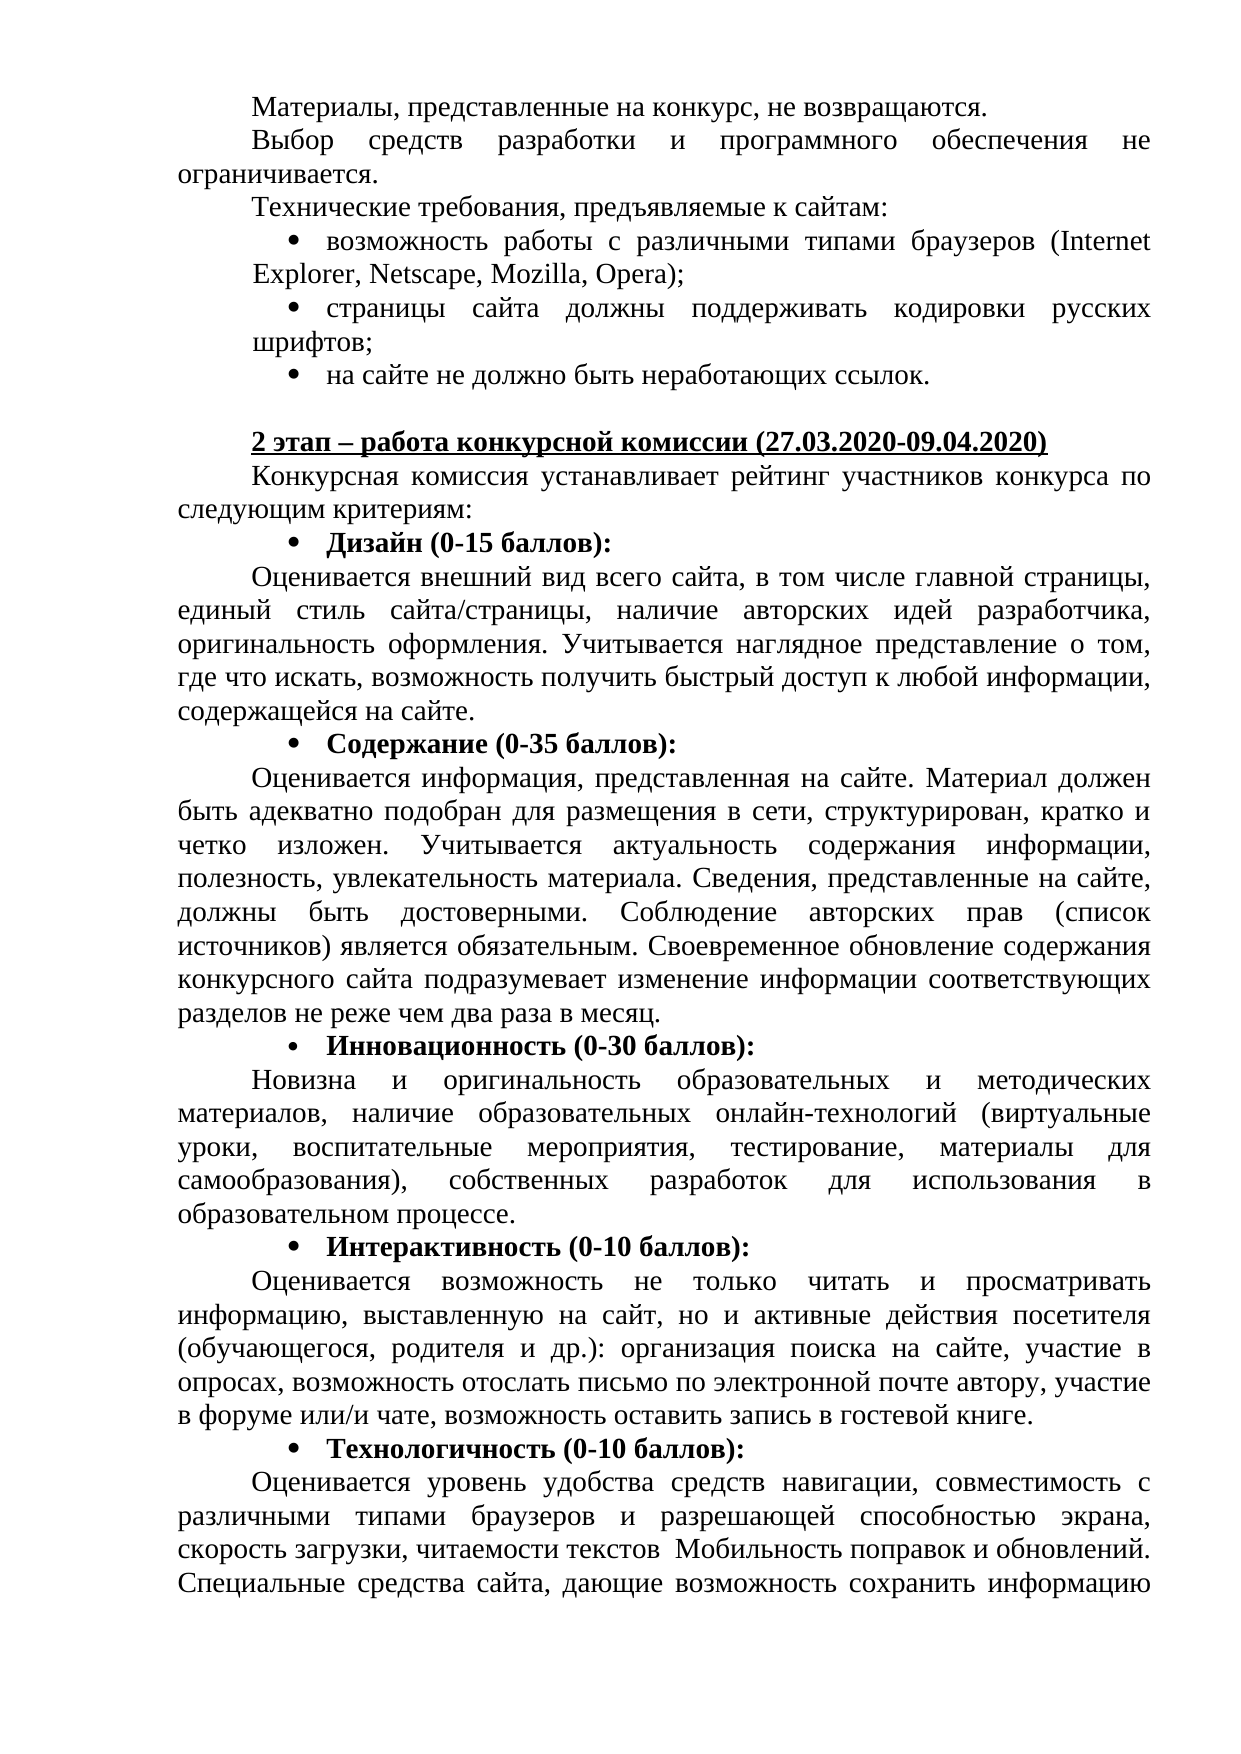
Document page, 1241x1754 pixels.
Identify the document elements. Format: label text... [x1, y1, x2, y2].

text Оценивается внешний вид всего сайта, в том числе главной страницы, единый стиль сайта/страницы, наличие авторских идей разработчика, оригинальность оформления. Учитывается наглядное представление о том, где что искать, возможность получить быстрый доступ к любой информации, содержащейся на сайте. [177, 559, 1152, 726]
text Технические требования, предъявляемые к сайтам: [177, 189, 1152, 223]
text Материалы, представленные на конкурс, не возвращаются. [177, 89, 1152, 122]
text Оценивается уровень удобства средств навигации, совместимость с различными типами браузеров и разрешающей способностью экрана, скорость загрузки, читаемости текстов Мобильность поправок и обновлений. Специальные средства сайта, дающие возможность сохранить информацию [177, 1464, 1152, 1599]
text Конкурсная комиссия устанавливает рейтинг участников конкурса по следующим критериям: [177, 458, 1152, 525]
text 2 этап – работа конкурсной комиссии (27.03.2020-09.04.2020) [177, 424, 1152, 458]
list Интерактивность (0-10 баллов): [215, 1229, 1152, 1263]
list страницы сайта должны поддерживать кодировки русских шрифтов; [215, 290, 1152, 357]
text Оценивается информация, представленная на сайте. Материал должен быть адекватно подобран для размещения в сети, структурирован, кратко и четко изложен. Учитывается актуальность содержания информации, полезность, увлекательность материала. Сведения, представленные на сайте, должны быть достоверными. Соблюдение авторских прав (список источников) является обязательным. Своевременное обновление содержания конкурсного сайта подразумевает изменение информации соответствующих разделов не реже чем два раза в месяц. [177, 760, 1152, 1028]
list Инновационность (0-30 баллов): [215, 1028, 1152, 1062]
list возможность работы с различными типами браузеров (Internet Explorer, Netscape, Mozilla, Opera); [215, 223, 1152, 290]
list Содержание (0-35 баллов): [215, 726, 1152, 760]
text Выбор средств разработки и программного обеспечения не ограничивается. [177, 122, 1152, 189]
text Новизна и оригинальность образовательных и методических материалов, наличие образовательных онлайн-технологий (виртуальные уроки, воспитательные мероприятия, тестирование, материалы для самообразования), собственных разработок для использования в образовательном процессе. [177, 1062, 1152, 1229]
list на сайте не должно быть неработающих ссылок. [215, 357, 1152, 391]
list Технологичность (0-10 баллов): [215, 1431, 1152, 1464]
list Дизайн (0-15 баллов): [215, 525, 1152, 559]
text Оценивается возможность не только читать и просматривать информацию, выставленную на сайт, но и активные действия посетителя (обучающегося, родителя и др.): организация поиска на сайте, участие в опросах, возможность отослать письмо по электронной почте автору, участие в форуме или/и чате, возможность оставить запись в гостевой книге. [177, 1263, 1152, 1431]
